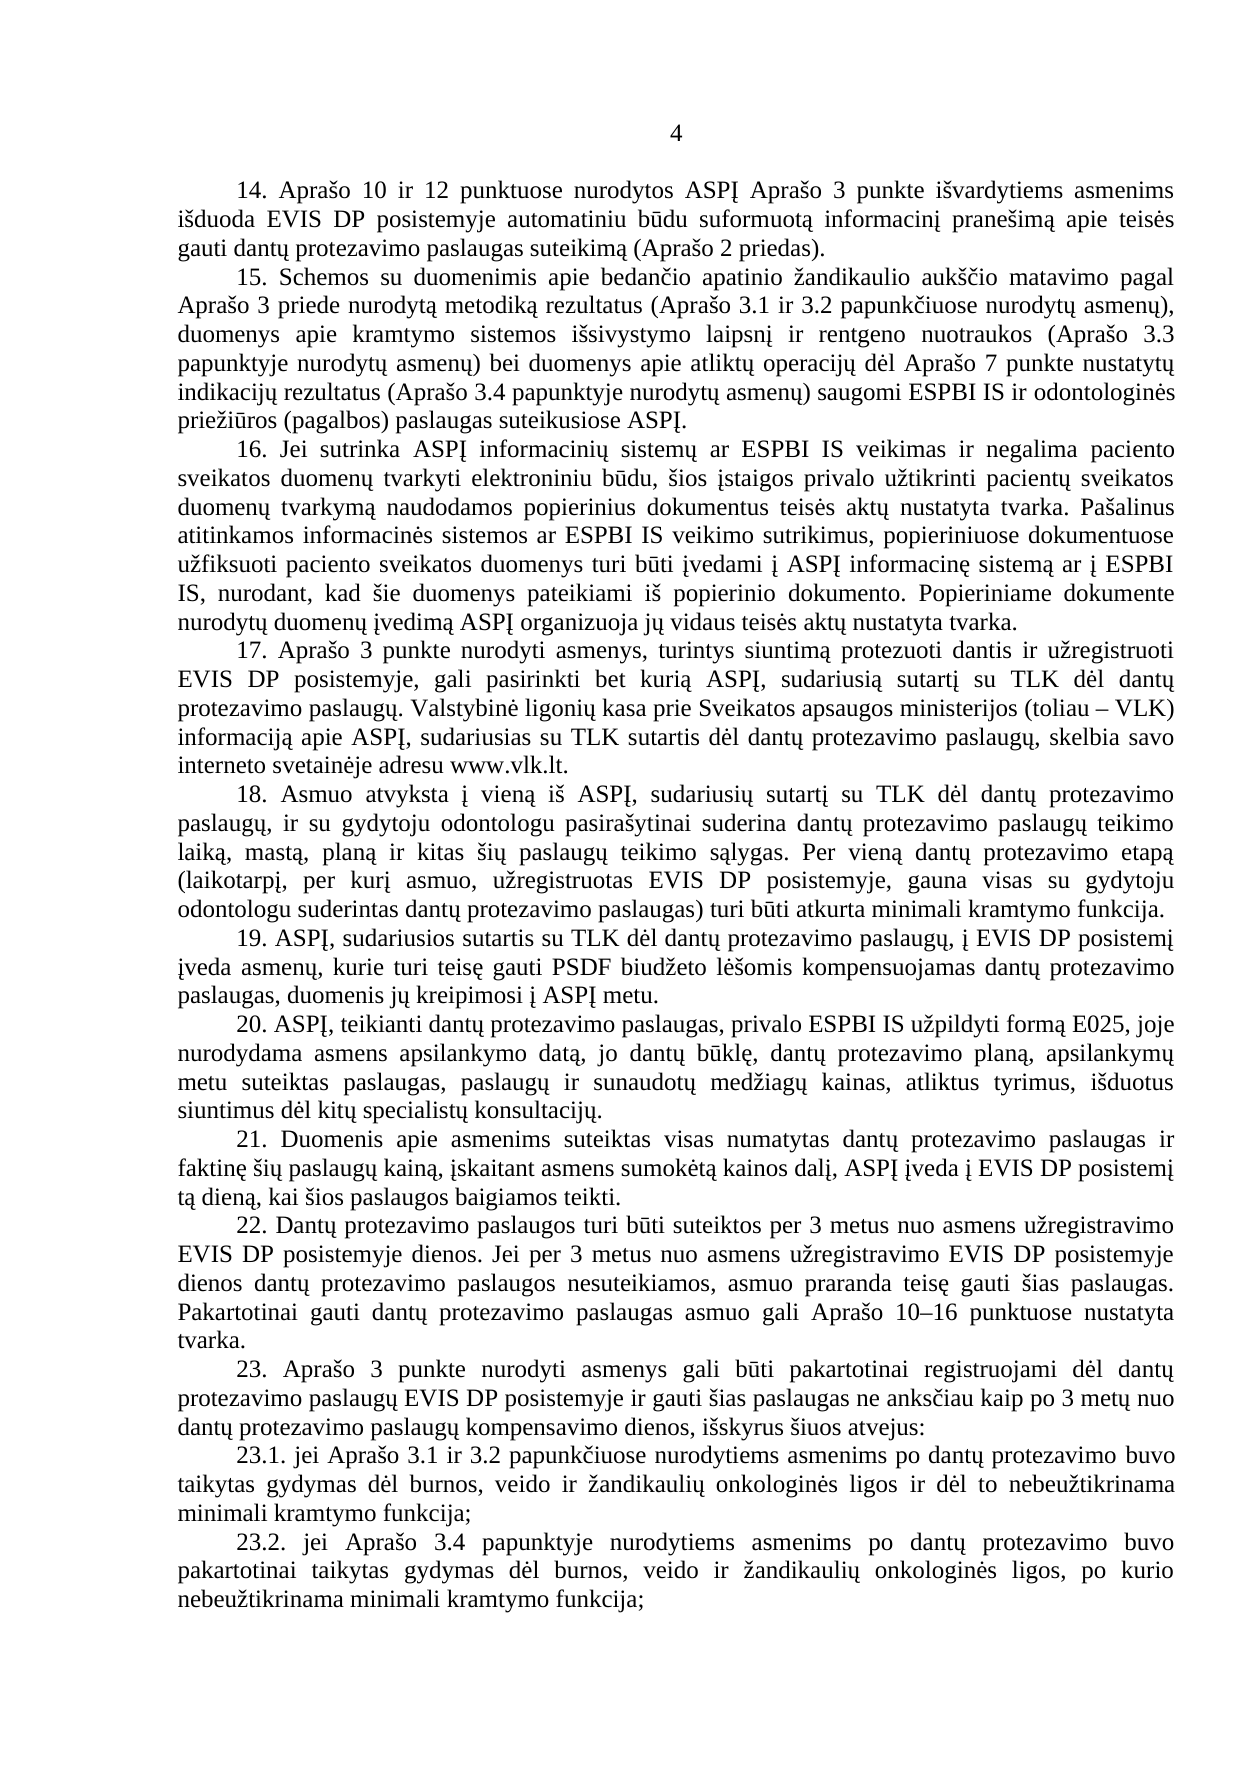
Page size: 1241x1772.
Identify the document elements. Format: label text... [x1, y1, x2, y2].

text 17. Aprašo 3 punkte nurodyti asmenys, turintys siuntimą protezuoti dantis ir užregistruoti EVIS DP posistemyje, gali pasirinkti bet kurią ASPĮ, sudariusią sutartį su TLK dėl dantų protezavimo paslaugų. Valstybinė ligonių kasa prie Sveikatos apsaugos ministerijos (toliau – VLK) informaciją apie ASPĮ, sudariusias su TLK sutartis dėl dantų protezavimo paslaugų, skelbia savo interneto svetainėje adresu www.vlk.lt. [177, 636, 1175, 779]
text 15. Schemos su duomenimis apie bedančio apatinio žandikaulio aukščio matavimo pagal Aprašo 3 priede nurodytą metodiką rezultatus (Aprašo 3.1 ir 3.2 papunkčiuose nurodytų asmenų), duomenys apie kramtymo sistemos išsivystymo laipsnį ir rentgeno nuotraukos (Aprašo 3.3 papunktyje nurodytų asmenų) bei duomenys apie atliktų operacijų dėl Aprašo 7 punkte nustatytų indikacijų rezultatus (Aprašo 3.4 papunktyje nurodytų asmenų) saugomi ESPBI IS ir odontologinės priežiūros (pagalbos) paslaugas suteikusiose ASPĮ. [177, 262, 1175, 434]
text 20. ASPĮ, teikianti dantų protezavimo paslaugas, privalo ESPBI IS užpildyti formą E025, joje nurodydama asmens apsilankymo datą, jo dantų būklę, dantų protezavimo planą, apsilankymų metu suteiktas paslaugas, paslaugų ir sunaudotų medžiagų kainas, atliktus tyrimus, išduotus siuntimus dėl kitų specialistų konsultacijų. [177, 1009, 1175, 1124]
text 18. Asmuo atvyksta į vieną iš ASPĮ, sudariusių sutartį su TLK dėl dantų protezavimo paslaugų, ir su gydytoju odontologu pasirašytinai suderina dantų protezavimo paslaugų teikimo laiką, mastą, planą ir kitas šių paslaugų teikimo sąlygas. Per vieną dantų protezavimo etapą (laikotarpį, per kurį asmuo, užregistruotas EVIS DP posistemyje, gauna visas su gydytoju odontologu suderintas dantų protezavimo paslaugas) turi būti atkurta minimali kramtymo funkcija. [177, 779, 1175, 923]
text 16. Jei sutrinka ASPĮ informacinių sistemų ar ESPBI IS veikimas ir negalima paciento sveikatos duomenų tvarkyti elektroniniu būdu, šios įstaigos privalo užtikrinti pacientų sveikatos duomenų tvarkymą naudodamos popierinius dokumentus teisės aktų nustatyta tvarka. Pašalinus atitinkamos informacinės sistemos ar ESPBI IS veikimo sutrikimus, popieriniuose dokumentuose užfiksuoti paciento sveikatos duomenys turi būti įvedami į ASPĮ informacinę sistemą ar į ESPBI IS, nurodant, kad šie duomenys pateikiami iš popierinio dokumento. Popieriniame dokumente nurodytų duomenų įvedimą ASPĮ organizuoja jų vidaus teisės aktų nustatyta tvarka. [177, 434, 1175, 636]
text 23. Aprašo 3 punkte nurodyti asmenys gali būti pakartotinai registruojami dėl dantų protezavimo paslaugų EVIS DP posistemyje ir gauti šias paslaugas ne anksčiau kaip po 3 metų nuo dantų protezavimo paslaugų kompensavimo dienos, išskyrus šiuos atvejus: [177, 1354, 1175, 1441]
text 14. Aprašo 10 ir 12 punktuose nurodytos ASPĮ Aprašo 3 punkte išvardytiems asmenims išduoda EVIS DP posistemyje automatiniu būdu suformuotą informacinį pranešimą apie teisės gauti dantų protezavimo paslaugas suteikimą (Aprašo 2 priedas). [177, 176, 1175, 262]
text 23.1. jei Aprašo 3.1 ir 3.2 papunkčiuose nurodytiems asmenims po dantų protezavimo buvo taikytas gydymas dėl burnos, veido ir žandikaulių onkologinės ligos ir dėl to nebeužtikrinama minimali kramtymo funkcija; [177, 1441, 1175, 1527]
text 22. Dantų protezavimo paslaugos turi būti suteiktos per 3 metus nuo asmens užregistravimo EVIS DP posistemyje dienos. Jei per 3 metus nuo asmens užregistravimo EVIS DP posistemyje dienos dantų protezavimo paslaugos nesuteikiamos, asmuo praranda teisę gauti šias paslaugas. Pakartotinai gauti dantų protezavimo paslaugas asmuo gali Aprašo 10–16 punktuose nustatyta tvarka. [177, 1211, 1175, 1354]
text 21. Duomenis apie asmenims suteiktas visas numatytas dantų protezavimo paslaugas ir faktinę šių paslaugų kainą, įskaitant asmens sumokėtą kainos dalį, ASPĮ įveda į EVIS DP posistemį tą dieną, kai šios paslaugos baigiamos teikti. [177, 1124, 1175, 1211]
text 19. ASPĮ, sudariusios sutartis su TLK dėl dantų protezavimo paslaugų, į EVIS DP posistemį įveda asmenų, kurie turi teisę gauti PSDF biudžeto lėšomis kompensuojamas dantų protezavimo paslaugas, duomenis jų kreipimosi į ASPĮ metu. [177, 923, 1175, 1009]
text 23.2. jei Aprašo 3.4 papunktyje nurodytiems asmenims po dantų protezavimo buvo pakartotinai taikytas gydymas dėl burnos, veido ir žandikaulių onkologinės ligos, po kurio nebeužtikrinama minimali kramtymo funkcija; [177, 1527, 1175, 1613]
